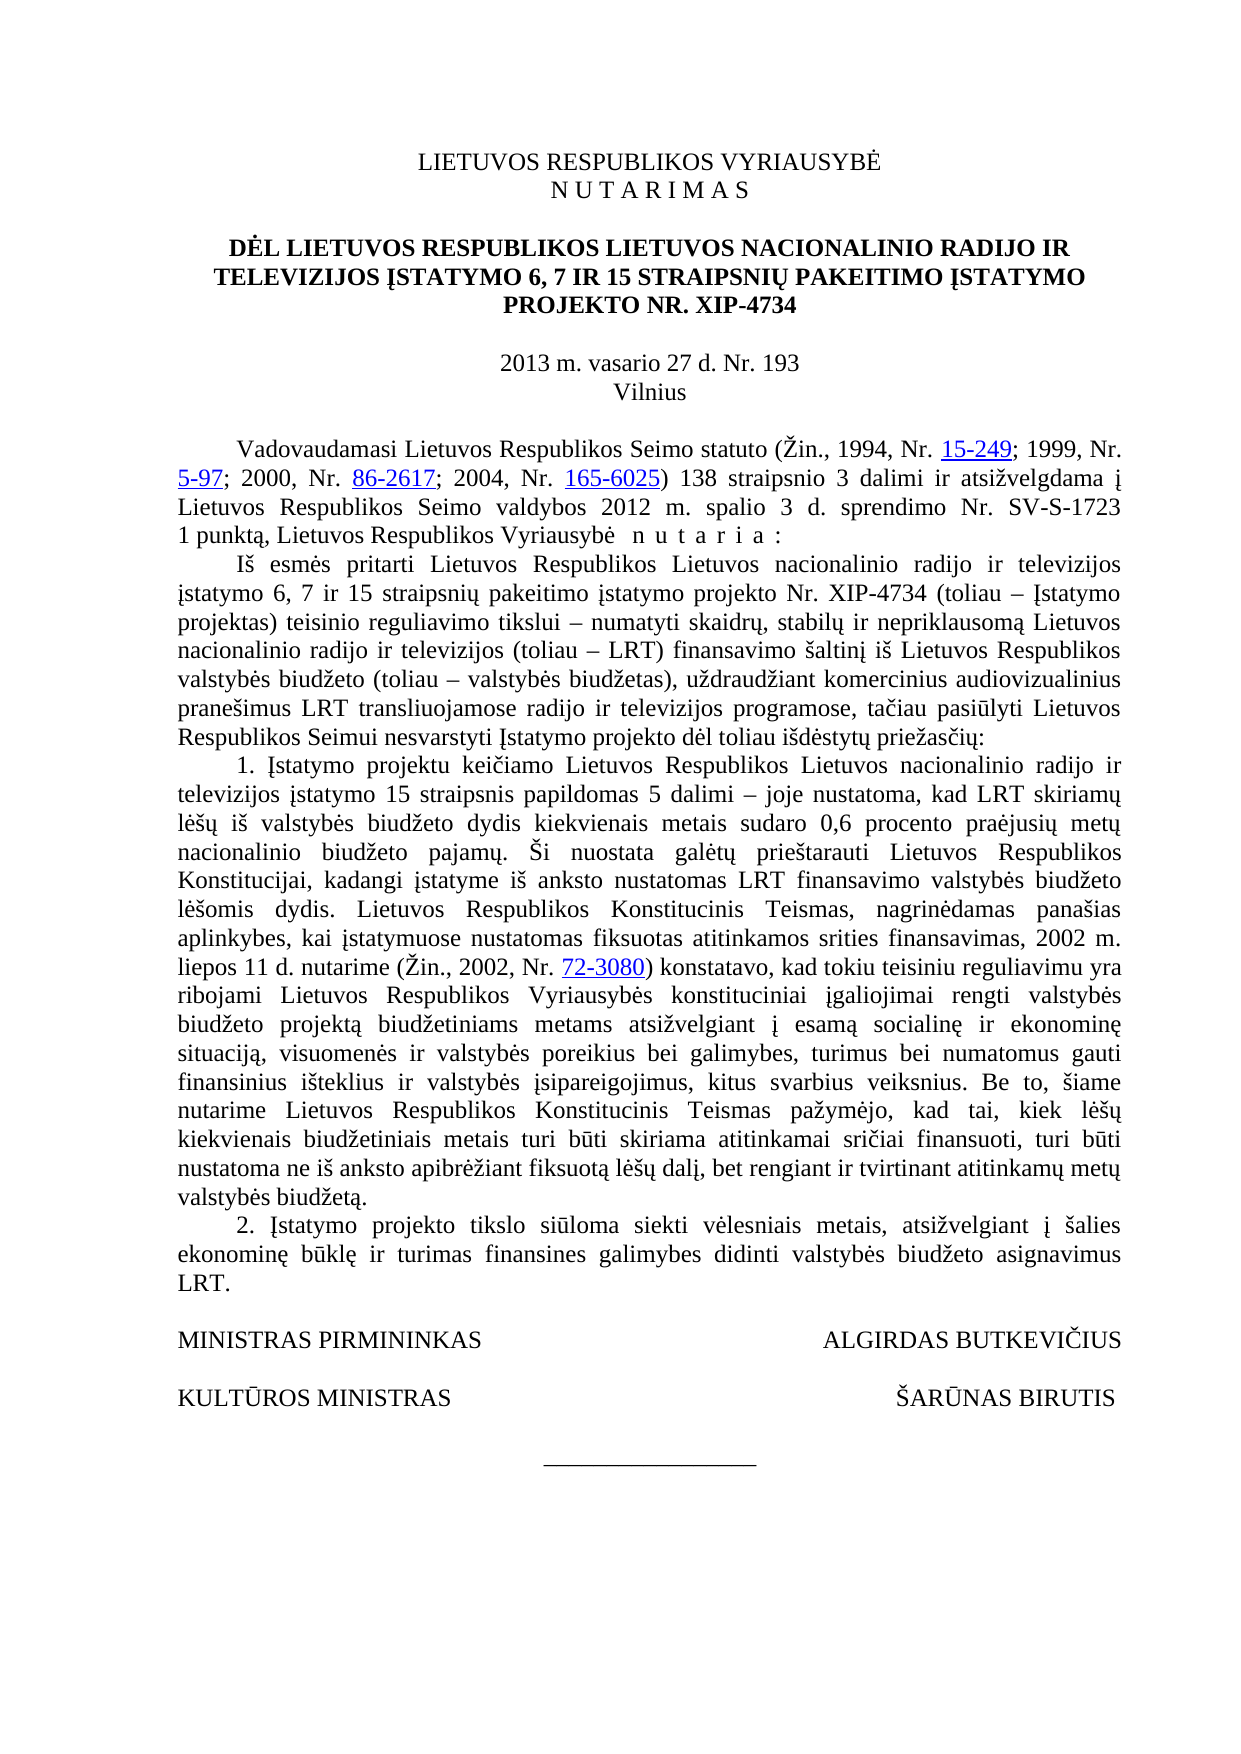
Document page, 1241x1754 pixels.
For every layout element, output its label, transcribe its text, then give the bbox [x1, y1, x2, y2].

text MINISTRAS PIRMININKAS ALGIRDAS BUTKEVIČIUS [177, 1326, 1122, 1354]
text Iš esmės pritarti Lietuvos Respublikos Lietuvos nacionalinio radijo ir televizijos įstatymo 6, 7 ir 15 straipsnių pakeitimo įstatymo projekto Nr. XIP-4734 (toliau – Įstatymo projektas) teisinio reguliavimo tikslui – numatyti skaidrų, stabilų ir nepriklausomą Lietuvos nacionalinio radijo ir televizijos (toliau – LRT) finansavimo šaltinį iš Lietuvos Respublikos valstybės biudžeto (toliau – valstybės biudžetas), uždraudžiant komercinius audiovizualinius pranešimus LRT transliuojamose radijo ir televizijos programose, tačiau pasiūlyti Lietuvos Respublikos Seimui nesvarstyti Įstatymo projekto dėl toliau išdėstytų priežasčių: [177, 549, 1122, 751]
text 2. Įstatymo projekto tikslo siūloma siekti vėlesniais metais, atsižvelgiant į šalies ekonominę būklę ir turimas finansines galimybes didinti valstybės biudžeto asignavimus LRT. [177, 1211, 1122, 1297]
text Vadovaudamasi Lietuvos Respublikos Seimo statuto (Žin., 1994, Nr. 15-249; 1999, Nr. 5-97; 2000, Nr. 86-2617; 2004, Nr. 165-6025) 138 straipsnio 3 dalimi ir atsižvelgdama į Lietuvos Respublikos Seimo valdybos 2012 m. spalio 3 d. sprendimo Nr. SV-S-1723 1 punktą, Lietuvos Respublikos Vyriausybė nutaria: [177, 434, 1122, 549]
text Dėl LIETUVOS RESPUBLIKOS LIETUVOS NACIONALINIO RADIJO IR TELEVIZIJOS ĮSTATYMO 6, 7 IR 15 STRAIPSNIŲ PAKEITIMO ĮSTATYMo PROJEKTO NR. XIP-4734 [177, 233, 1122, 319]
text NUTARIMAS [177, 176, 1122, 204]
text _________________ [177, 1441, 1122, 1469]
text KULTŪROS MINISTRAS ŠARŪNAS BIRUTIS [177, 1383, 1122, 1412]
text Vilnius [177, 377, 1122, 406]
text Lietuvos Respublikos Vyriausybė [177, 147, 1122, 176]
text 2013 m. vasario 27 d. Nr. 193 [177, 348, 1122, 377]
text 1. Įstatymo projektu keičiamo Lietuvos Respublikos Lietuvos nacionalinio radijo ir televizijos įstatymo 15 straipsnis papildomas 5 dalimi – joje nustatoma, kad LRT skiriamų lėšų iš valstybės biudžeto dydis kiekvienais metais sudaro 0,6 procento praėjusių metų nacionalinio biudžeto pajamų. Ši nuostata galėtų prieštarauti Lietuvos Respublikos Konstitucijai, kadangi įstatyme iš anksto nustatomas LRT finansavimo valstybės biudžeto lėšomis dydis. Lietuvos Respublikos Konstitucinis Teismas, nagrinėdamas panašias aplinkybes, kai įstatymuose nustatomas fiksuotas atitinkamos srities finansavimas, 2002 m. liepos 11 d. nutarime (Žin., 2002, Nr. 72-3080) konstatavo, kad tokiu teisiniu reguliavimu yra ribojami Lietuvos Respublikos Vyriausybės konstituciniai įgaliojimai rengti valstybės biudžeto projektą biudžetiniams metams atsižvelgiant į esamą socialinę ir ekonominę situaciją, visuomenės ir valstybės poreikius bei galimybes, turimus bei numatomus gauti finansinius išteklius ir valstybės įsipareigojimus, kitus svarbius veiksnius. Be to, šiame nutarime Lietuvos Respublikos Konstitucinis Teismas pažymėjo, kad tai, kiek lėšų kiekvienais biudžetiniais metais turi būti skiriama atitinkamai sričiai finansuoti, turi būti nustatoma ne iš anksto apibrėžiant fiksuotą lėšų dalį, bet rengiant ir tvirtinant atitinkamų metų valstybės biudžetą. [177, 751, 1122, 1211]
